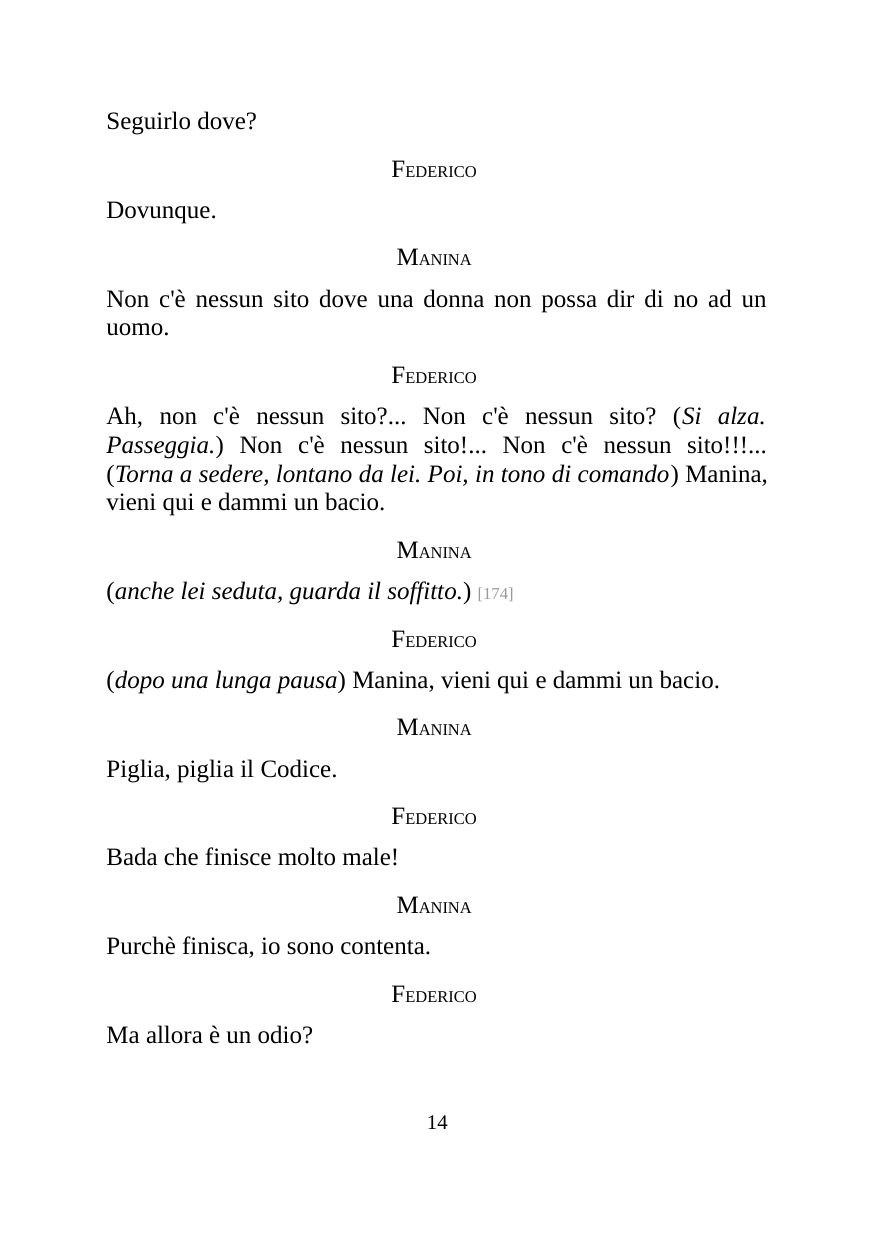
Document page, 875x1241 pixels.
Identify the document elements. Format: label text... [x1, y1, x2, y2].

text Federico [106, 979, 768, 1007]
text Manina [106, 712, 768, 741]
text Purchè finisca, io sono contenta. [106, 931, 768, 960]
text Bada che finisce molto male! [106, 842, 768, 871]
text Ah, non c'è nessun sito?... Non c'è nessun sito? (Si alza. Passeggia.) Non c'è nessun sito!... Non c'è nessun sito!!!... (Torna a sedere, lontano da lei. Poi, in tono di comando) Manina, vieni qui e dammi un bacio. [106, 401, 768, 516]
text Manina [106, 242, 768, 271]
text Dovunque. [106, 195, 768, 224]
text (dopo una lunga pausa) Manina, vieni qui e dammi un bacio. [106, 665, 768, 694]
text Federico [106, 801, 768, 830]
text Manina [106, 890, 768, 919]
text Non c'è nessun sito dove una donna non possa dir di no ad un uomo. [106, 284, 768, 341]
text Federico [106, 624, 768, 652]
text Ma allora è un odio? [106, 1020, 768, 1049]
text Piglia, piglia il Codice. [106, 754, 768, 782]
text (anche lei seduta, guarda il soffitto.) [174] [106, 576, 768, 605]
text Manina [106, 535, 768, 564]
text Seguirlo dove? [106, 106, 768, 135]
text Federico [106, 154, 768, 182]
text Federico [106, 360, 768, 389]
